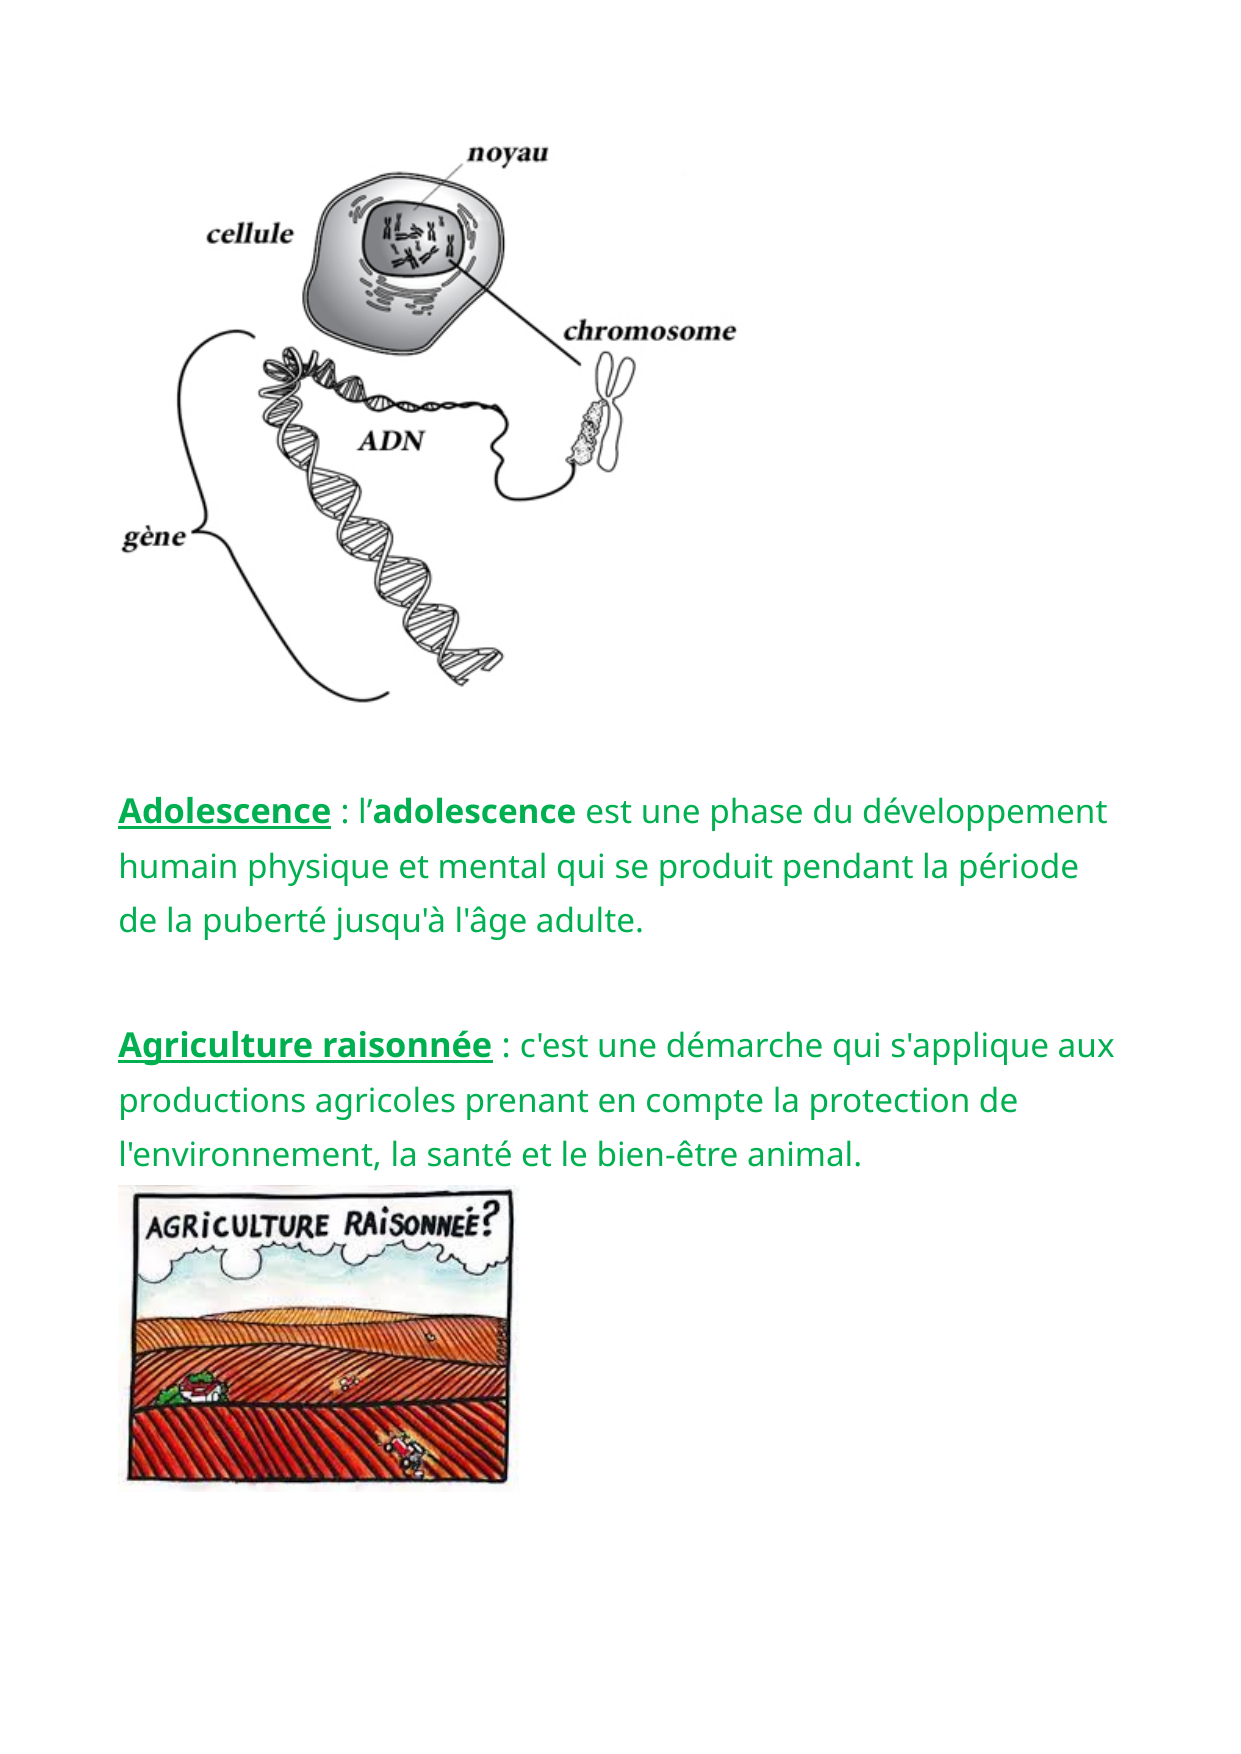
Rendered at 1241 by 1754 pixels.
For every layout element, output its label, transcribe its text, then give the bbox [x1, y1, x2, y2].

text Adolescence : l’adolescence est une phase du développement humain physique et mental qui se produit pendant la période de la puberté jusqu'à l'âge adulte. [118, 787, 1122, 942]
picture [118, 1185, 520, 1492]
picture [118, 140, 744, 712]
text Agriculture raisonnée : c'est une démarche qui s'applique aux productions agricoles prenant en compte la protection de l'environnement, la santé et le bien-être animal. [118, 1020, 1122, 1176]
